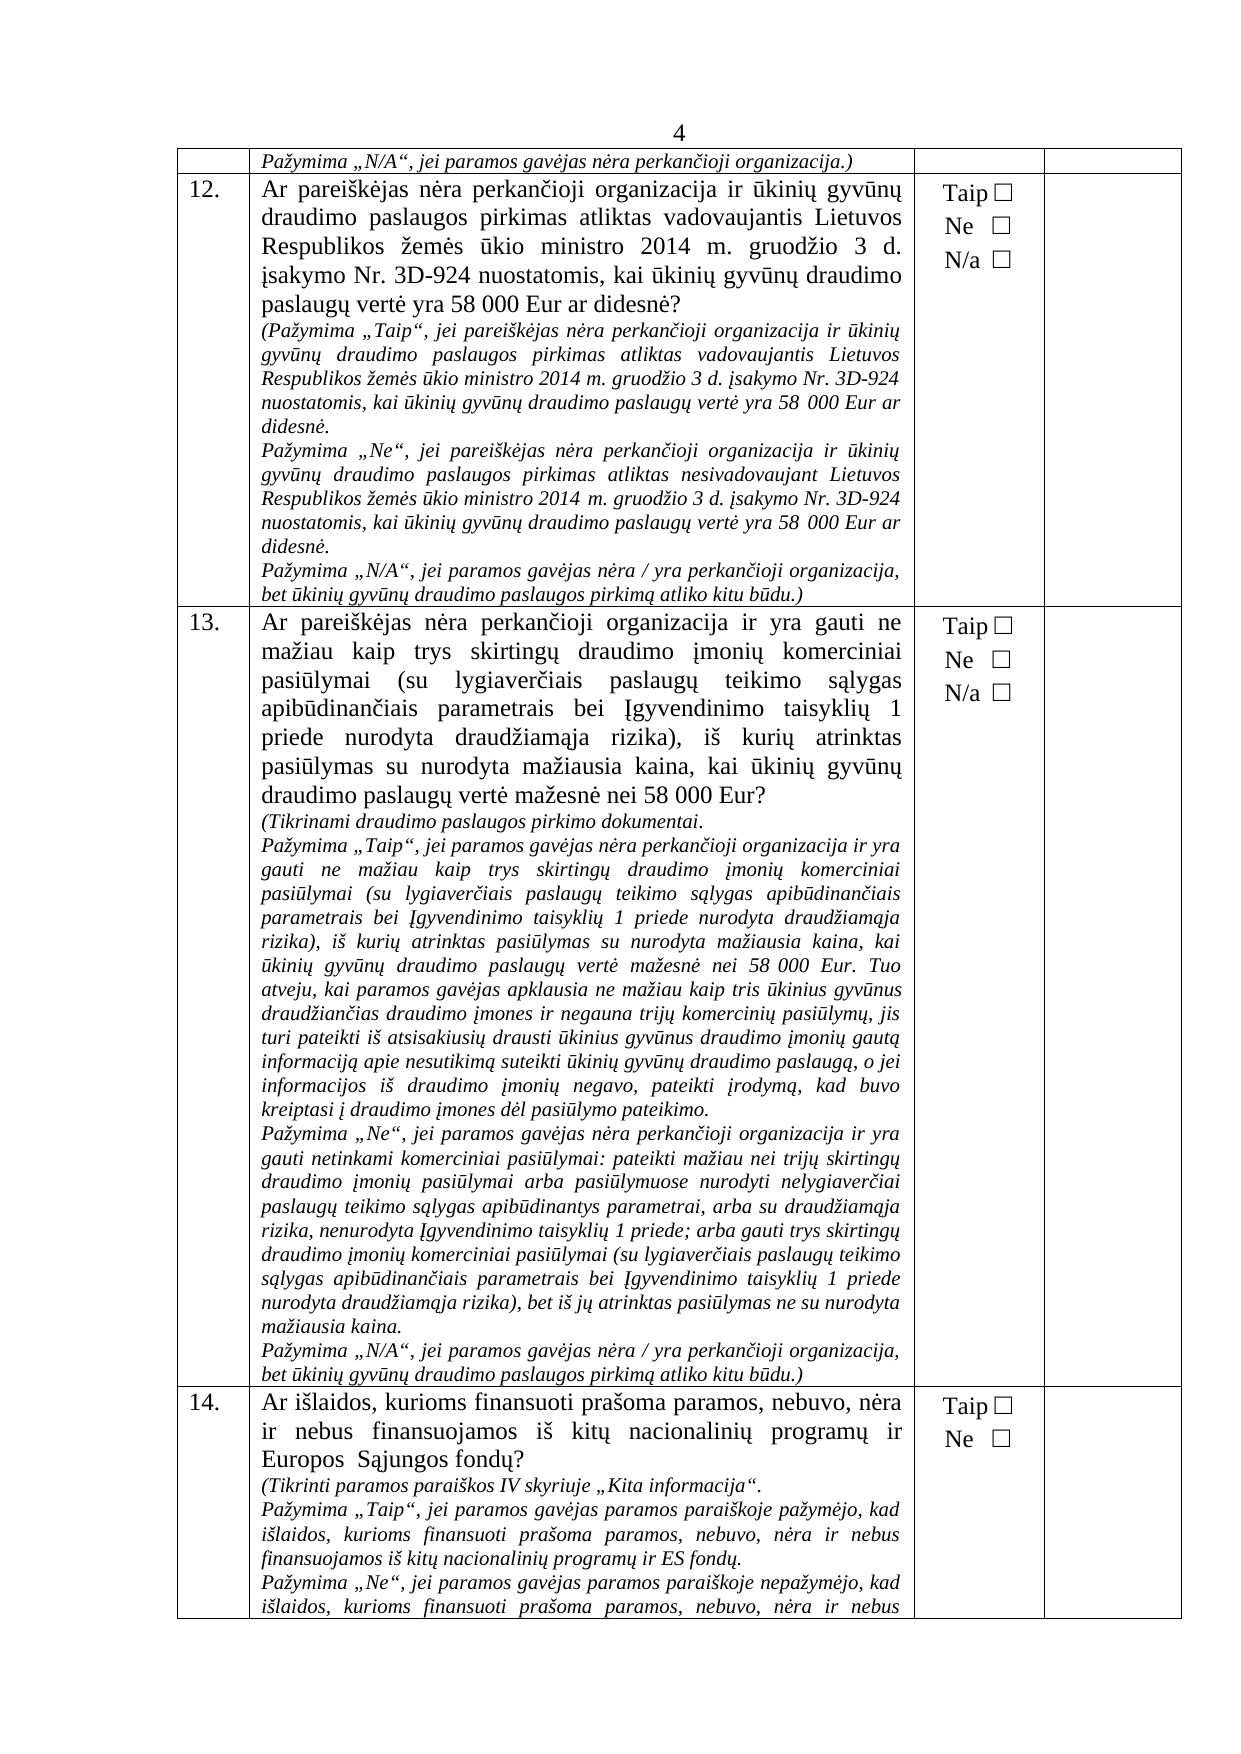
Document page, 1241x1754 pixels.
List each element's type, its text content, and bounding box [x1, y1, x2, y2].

table_cell 13. [178, 607, 249, 1386]
table_cell [1045, 1387, 1181, 1618]
table_cell Ar pareiškėjas nėra perkančioji organizacija ir yra gauti ne mažiau kaip trys skirtingų draudimo įmonių komerciniai pasiūlymai (su lygiaverčiais paslaugų teikimo sąlygas apibūdinančiais parametrais bei Įgyvendinimo taisyklių 1 priede nurodyta draudžiamąja rizika), iš kurių atrinktas pasiūlymas su nurodyta mažiausia kaina, kai ūkinių gyvūnų draudimo paslaugų vertė mažesnė nei 58 000 Eur? (Tikrinami draudimo paslaugos pirkimo dokumentai. Pažymima „Taip“, jei paramos gavėjas nėra perkančioji organizacija ir yra gauti ne mažiau kaip trys skirtingų draudimo įmonių komerciniai pasiūlymai (su lygiaverčiais paslaugų teikimo sąlygas apibūdinančiais parametrais bei Įgyvendinimo taisyklių 1 priede nurodyta draudžiamąja rizika), iš kurių atrinktas pasiūlymas su nurodyta mažiausia kaina, kai ūkinių gyvūnų draudimo paslaugų vertė mažesnė nei 58 000 Eur. Tuo atveju, kai paramos gavėjas apklausia ne mažiau kaip tris ūkinius gyvūnus draudžiančias draudimo įmones ir negauna trijų komercinių pasiūlymų, jis turi pateikti iš atsisakiusių drausti ūkinius gyvūnus draudimo įmonių gautą informaciją apie nesutikimą suteikti ūkinių gyvūnų draudimo paslaugą, o jei informacijos iš draudimo įmonių negavo, pateikti įrodymą, kad buvo kreiptasi į draudimo įmones dėl pasiūlymo pateikimo. Pažymima „Ne“, jei paramos gavėjas nėra perkančioji organizacija ir yra gauti netinkami komerciniai pasiūlymai: pateikti mažiau nei trijų skirtingų draudimo įmonių pasiūlymai arba pasiūlymuose nurodyti nelygiaverčiai paslaugų teikimo sąlygas apibūdinantys parametrai, arba su draudžiamąja rizika, nenurodyta Įgyvendinimo taisyklių 1 priede; arba gauti trys skirtingų draudimo įmonių komerciniai pasiūlymai (su lygiaverčiais paslaugų teikimo sąlygas apibūdinančiais parametrais bei Įgyvendinimo taisyklių 1 priede nurodyta draudžiamąja rizika), bet iš jų atrinktas pasiūlymas ne su nurodyta mažiausia kaina. Pažymima „N/A“, jei paramos gavėjas nėra / yra perkančioji organizacija, bet ūkinių gyvūnų draudimo paslaugos pirkimą atliko kitu būdu.) [250, 607, 914, 1386]
table_cell [1045, 607, 1181, 1386]
table_cell Taip □ Ne □ N/a □ [915, 174, 1044, 606]
table_cell 14. [178, 1387, 249, 1618]
table_cell [178, 149, 249, 173]
table_cell [915, 149, 1044, 173]
table_cell Pažymima „N/A“, jei paramos gavėjas nėra perkančioji organizacija.) [250, 149, 914, 173]
table_cell Taip □ Ne □ N/a □ [915, 607, 1044, 1386]
table_cell 12. [178, 174, 249, 606]
table_cell Ar išlaidos, kurioms finansuoti prašoma paramos, nebuvo, nėra ir nebus finansuojamos iš kitų nacionalinių programų ir Europos Sąjungos fondų? (Tikrinti paramos paraiškos IV skyriuje „Kita informacija“. Pažymima „Taip“, jei paramos gavėjas paramos paraiškoje pažymėjo, kad išlaidos, kurioms finansuoti prašoma paramos, nebuvo, nėra ir nebus finansuojamos iš kitų nacionalinių programų ir ES fondų. Pažymima „Ne“, jei paramos gavėjas paramos paraiškoje nepažymėjo, kad išlaidos, kurioms finansuoti prašoma paramos, nebuvo, nėra ir nebus [250, 1387, 914, 1618]
table_cell [1045, 174, 1181, 606]
table_cell Taip □ Ne □ [915, 1387, 1044, 1618]
table_cell [1045, 149, 1181, 173]
table_cell Ar pareiškėjas nėra perkančioji organizacija ir ūkinių gyvūnų draudimo paslaugos pirkimas atliktas vadovaujantis Lietuvos Respublikos žemės ūkio ministro 2014 m. gruodžio 3 d. įsakymo Nr. 3D-924 nuostatomis, kai ūkinių gyvūnų draudimo paslaugų vertė yra 58 000 Eur ar didesnė? (Pažymima „Taip“, jei pareiškėjas nėra perkančioji organizacija ir ūkinių gyvūnų draudimo paslaugos pirkimas atliktas vadovaujantis Lietuvos Respublikos žemės ūkio ministro 2014 m. gruodžio 3 d. įsakymo Nr. 3D-924 nuostatomis, kai ūkinių gyvūnų draudimo paslaugų vertė yra 58 000 Eur ar didesnė. Pažymima „Ne“, jei pareiškėjas nėra perkančioji organizacija ir ūkinių gyvūnų draudimo paslaugos pirkimas atliktas nesivadovaujant Lietuvos Respublikos žemės ūkio ministro 2014 m. gruodžio 3 d. įsakymo Nr. 3D-924 nuostatomis, kai ūkinių gyvūnų draudimo paslaugų vertė yra 58 000 Eur ar didesnė. Pažymima „N/A“, jei paramos gavėjas nėra / yra perkančioji organizacija, bet ūkinių gyvūnų draudimo paslaugos pirkimą atliko kitu būdu.) [250, 174, 914, 606]
